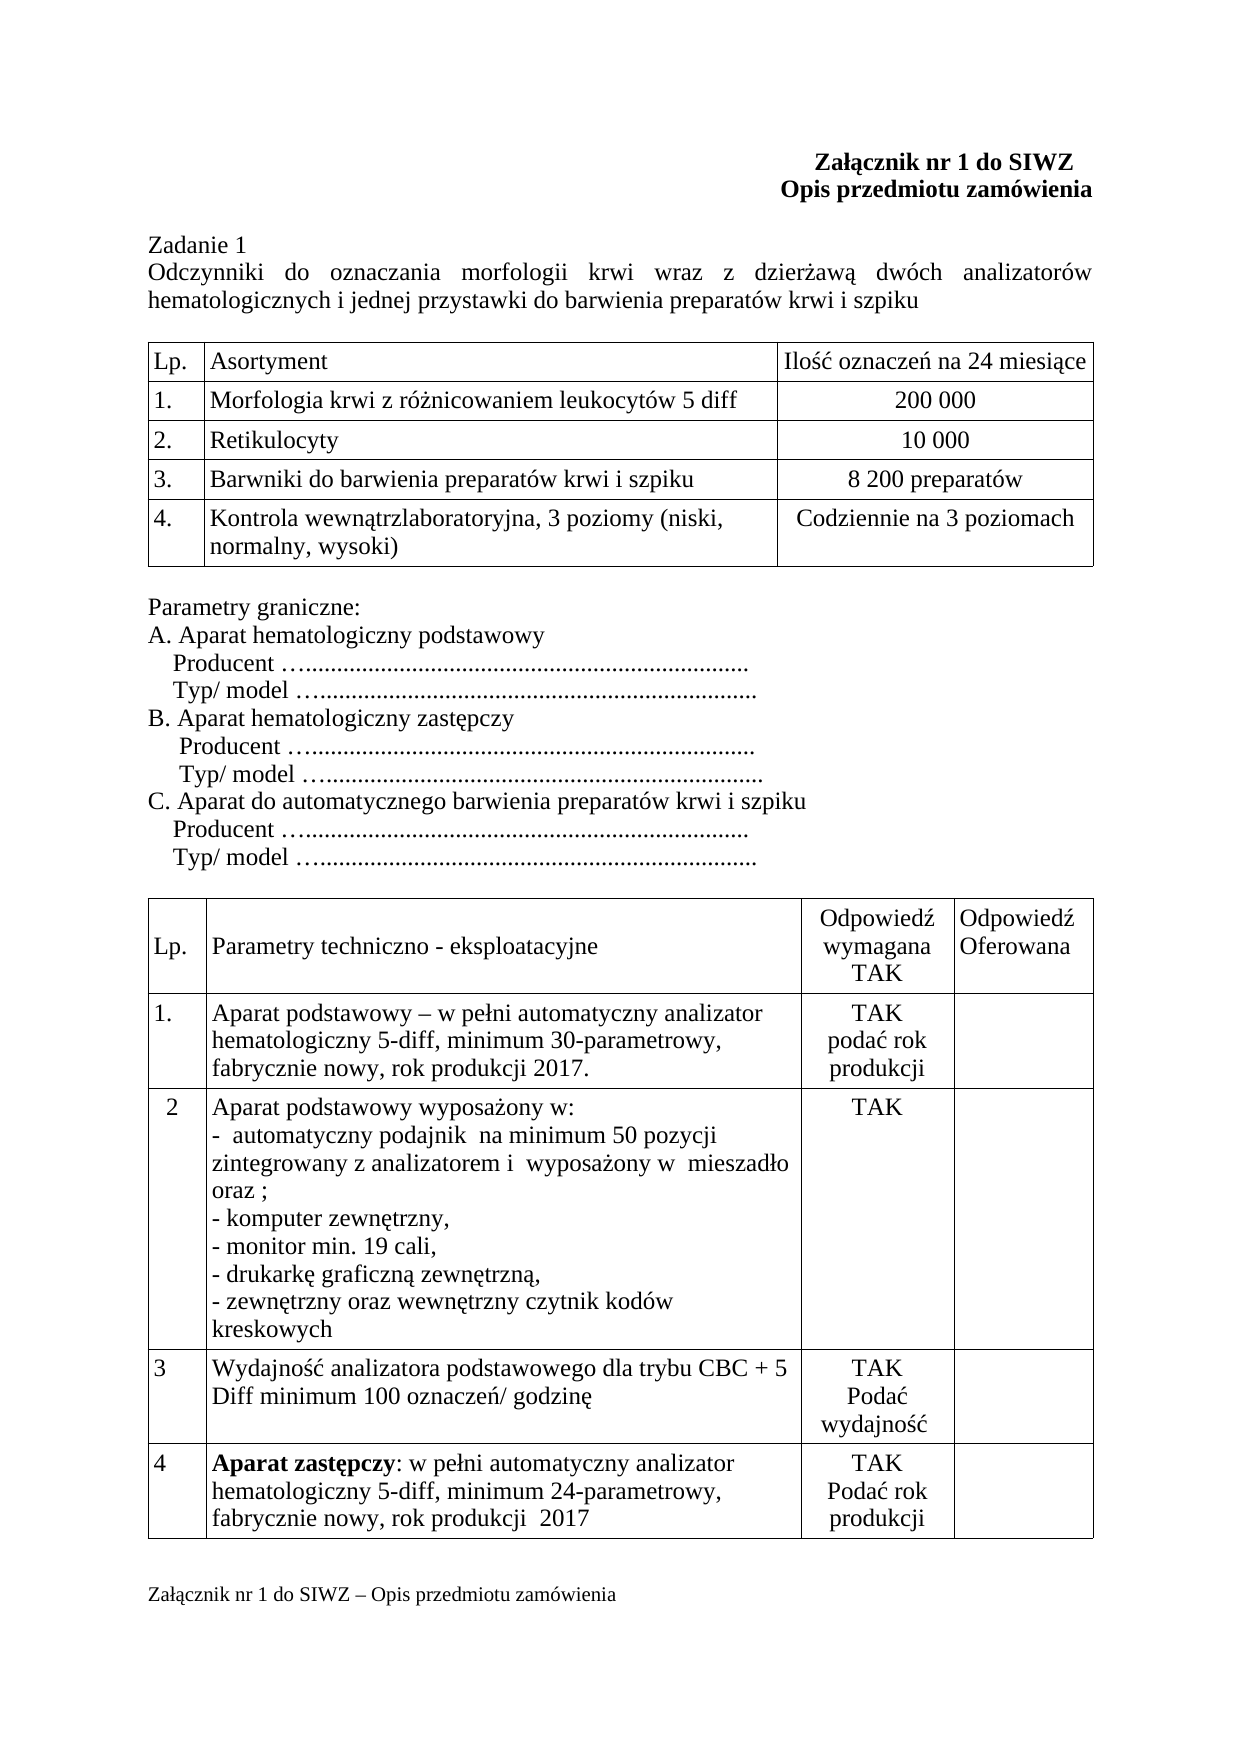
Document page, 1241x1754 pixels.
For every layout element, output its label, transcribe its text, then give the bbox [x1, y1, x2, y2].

table_cell Aparat podstawowy wyposażony w: - automatyczny podajnik na minimum 50 pozycji zintegrowany z analizatorem i wyposażony w mieszadło oraz ; - komputer zewnętrzny, - monitor min. 19 cali, - drukarkę graficzną zewnętrzną, - zewnętrzny oraz wewnętrzny czytnik kodów kreskowych [207, 1089, 801, 1348]
table_cell 4 [149, 1444, 206, 1538]
text Producent …....................................................................... [148, 815, 1093, 843]
table_cell 2. [149, 421, 204, 459]
table_cell 10 000 [778, 421, 1093, 459]
text Typ/ model …...................................................................... [148, 843, 1093, 871]
text Załącznik nr 1 do SIWZ [148, 148, 1093, 175]
table_cell Aparat podstawowy – w pełni automatyczny analizator hematologiczny 5-diff, minimum 30-parametrowy, fabrycznie nowy, rok produkcji 2017. [207, 994, 801, 1088]
table_cell 1. [149, 382, 204, 420]
table_cell Barwniki do barwienia preparatów krwi i szpiku [205, 460, 777, 499]
text Opis przedmiotu zamówienia [148, 175, 1093, 203]
table_cell 3 [149, 1350, 206, 1443]
table_cell 4. [149, 500, 204, 566]
table_cell TAK [802, 1089, 954, 1348]
table_cell Morfologia krwi z różnicowaniem leukocytów 5 diff [205, 382, 777, 420]
table_header Asortyment [205, 343, 777, 381]
table_cell 3. [149, 460, 204, 499]
table_header Lp. [149, 899, 206, 993]
table_cell Retikulocyty [205, 421, 777, 459]
table_cell 200 000 [778, 382, 1093, 420]
text A. Aparat hematologiczny podstawowy [148, 621, 1093, 649]
text B. Aparat hematologiczny zastępczy [148, 704, 1093, 732]
table_cell [955, 994, 1093, 1088]
table_cell Kontrola wewnątrzlaboratoryjna, 3 poziomy (niski, normalny, wysoki) [205, 500, 777, 566]
text Typ/ model …...................................................................... [148, 677, 1093, 704]
table_header Parametry techniczno - eksploatacyjne [207, 899, 801, 993]
text Typ/ model …...................................................................... [148, 760, 1093, 787]
text Producent …....................................................................... [148, 732, 1093, 760]
table_cell 1. [149, 994, 206, 1088]
table_cell TAK podać rok produkcji [802, 994, 954, 1088]
text Odczynniki do oznaczania morfologii krwi wraz z dzierżawą dwóch analizatorów hematologicznych i jednej przystawki do barwienia preparatów krwi i szpiku [148, 258, 1093, 314]
table_header Odpowiedź Oferowana [955, 899, 1093, 993]
text Zadanie 1 [148, 231, 1093, 258]
table_cell 8 200 preparatów [778, 460, 1093, 499]
table_cell Aparat zastępczy: w pełni automatyczny analizator hematologiczny 5-diff, minimum 24-parametrowy, fabrycznie nowy, rok produkcji 2017 [207, 1444, 801, 1538]
table_cell Wydajność analizatora podstawowego dla trybu CBC + 5 Diff minimum 100 oznaczeń/ godzinę [207, 1350, 801, 1443]
table_cell 2 [149, 1089, 206, 1348]
table_header Lp. [149, 343, 204, 381]
table_cell TAK Podać rok produkcji [802, 1444, 954, 1538]
table_header Ilość oznaczeń na 24 miesiące [778, 343, 1093, 381]
text Producent …....................................................................... [148, 649, 1093, 677]
table_cell [955, 1444, 1093, 1538]
table_cell Codziennie na 3 poziomach [778, 500, 1093, 566]
table_header Odpowiedź wymagana TAK [802, 899, 954, 993]
text C. Aparat do automatycznego barwienia preparatów krwi i szpiku [148, 787, 1093, 815]
table_cell [955, 1350, 1093, 1443]
table_cell TAK Podać wydajność [802, 1350, 954, 1443]
table_cell [955, 1089, 1093, 1348]
text Parametry graniczne: [148, 593, 1093, 621]
